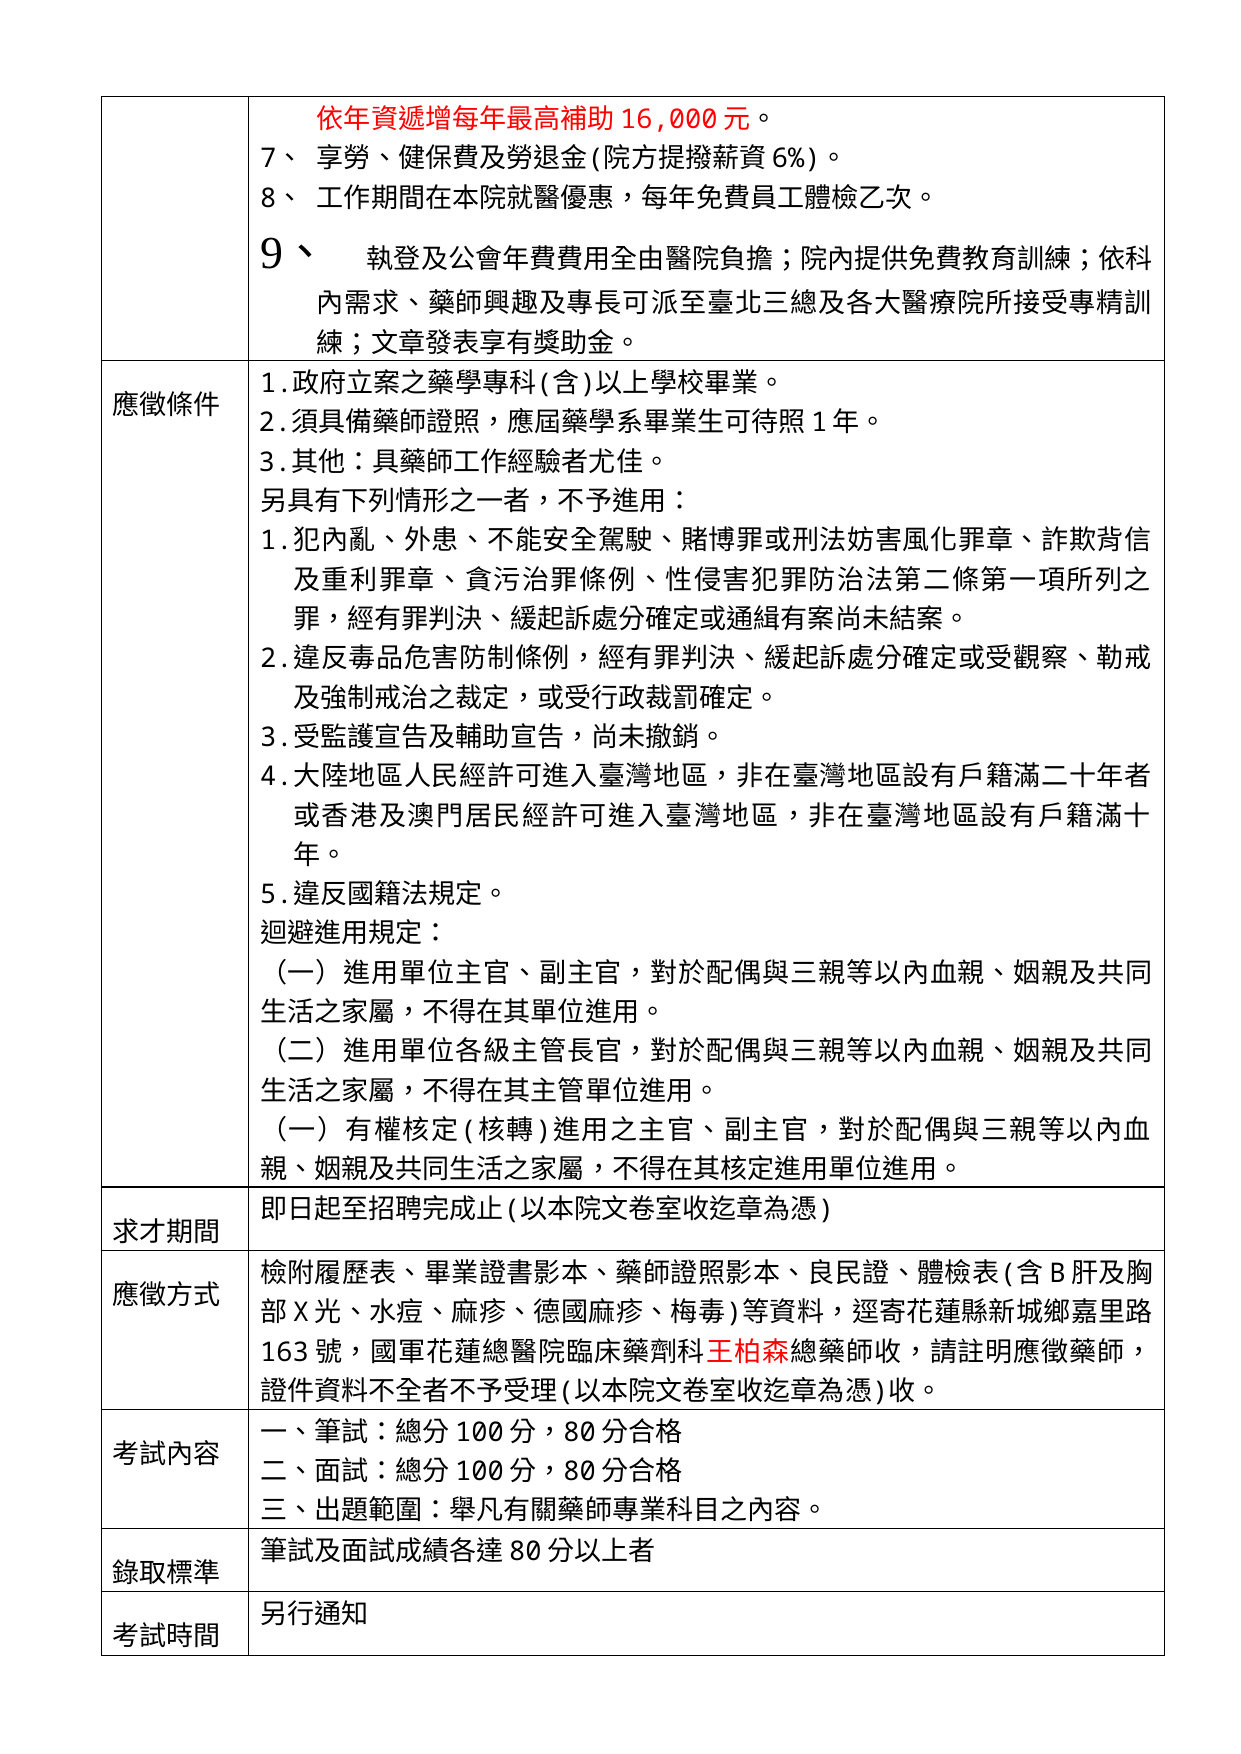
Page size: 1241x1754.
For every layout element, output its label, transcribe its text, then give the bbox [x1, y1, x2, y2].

table_cell 考試內容 [102, 1410, 248, 1528]
table_cell 應徵條件 [102, 361, 248, 1186]
table_cell 錄取標準 [102, 1529, 248, 1591]
table_cell [102, 97, 248, 360]
table_cell 另行通知 [249, 1592, 1164, 1655]
table_cell 一、筆試：總分100分，80分合格 二、面試：總分100分，80分合格 三、出題範圍：舉凡有關藥師專業科目之內容。 [249, 1410, 1164, 1528]
table_cell 1.政府立案之藥學專科(含)以上學校畢業。 2.須具備藥師證照，應屆藥學系畢業生可待照1年。 3.其他：具藥師工作經驗者尤佳。 另具有下列情形之一者，不予進用： 犯內亂、外患、不能安全駕駛、賭博罪或刑法妨害風化罪章、詐欺背信及重利罪章、貪污治罪條例、性侵害犯罪防治法第二條第一項所列之罪，經有罪判決、緩起訴處分確定或通緝有案尚未結案。 違反毒品危害防制條例，經有罪判決、緩起訴處分確定或受觀察、勒戒及強制戒治之裁定，或受行政裁罰確定。 受監護宣告及輔助宣告，尚未撤銷。 大陸地區人民經許可進入臺灣地區，非在臺灣地區設有戶籍滿二十年者或香港及澳門居民經許可進入臺灣地區，非在臺灣地區設有戶籍滿十年。 違反國籍法規定。 迴避進用規定： （一）進用單位主官、副主官，對於配偶與三親等以內血親、姻親及共同生活之家屬，不得在其單位進用。 （二）進用單位各級主管長官，對於配偶與三親等以內血親、姻親及共同生活之家屬，不得在其主管單位進用。 （一）有權核定(核轉)進用之主官、副主官，對於配偶與三親等以內血親、姻親及共同生活之家屬，不得在其核定進用單位進用。 [249, 361, 1164, 1186]
table_cell 依年資遞增每年最高補助16,000元。 享勞、健保費及勞退金(院方提撥薪資6%)。 工作期間在本院就醫優惠，每年免費員工體檢乙次。 執登及公會年費費用全由醫院負擔；院內提供免費教育訓練；依科內需求、藥師興趣及專長可派至臺北三總及各大醫療院所接受專精訓練；文章發表享有獎助金。 [249, 97, 1164, 360]
table_cell 求才期間 [102, 1188, 248, 1250]
table_cell 應徵方式 [102, 1251, 248, 1408]
table_cell 筆試及面試成績各達80分以上者 [249, 1529, 1164, 1591]
table_cell 即日起至招聘完成止(以本院文卷室收迄章為憑) [249, 1188, 1164, 1250]
table_cell 考試時間 [102, 1592, 248, 1655]
table_cell 檢附履歷表、畢業證書影本、藥師證照影本、良民證、體檢表(含B肝及胸部X光、水痘、麻疹、德國麻疹、梅毒)等資料，逕寄花蓮縣新城鄉嘉里路163號，國軍花蓮總醫院臨床藥劑科王柏森總藥師收，請註明應徵藥師，證件資料不全者不予受理(以本院文卷室收迄章為憑)收。 [249, 1251, 1164, 1408]
